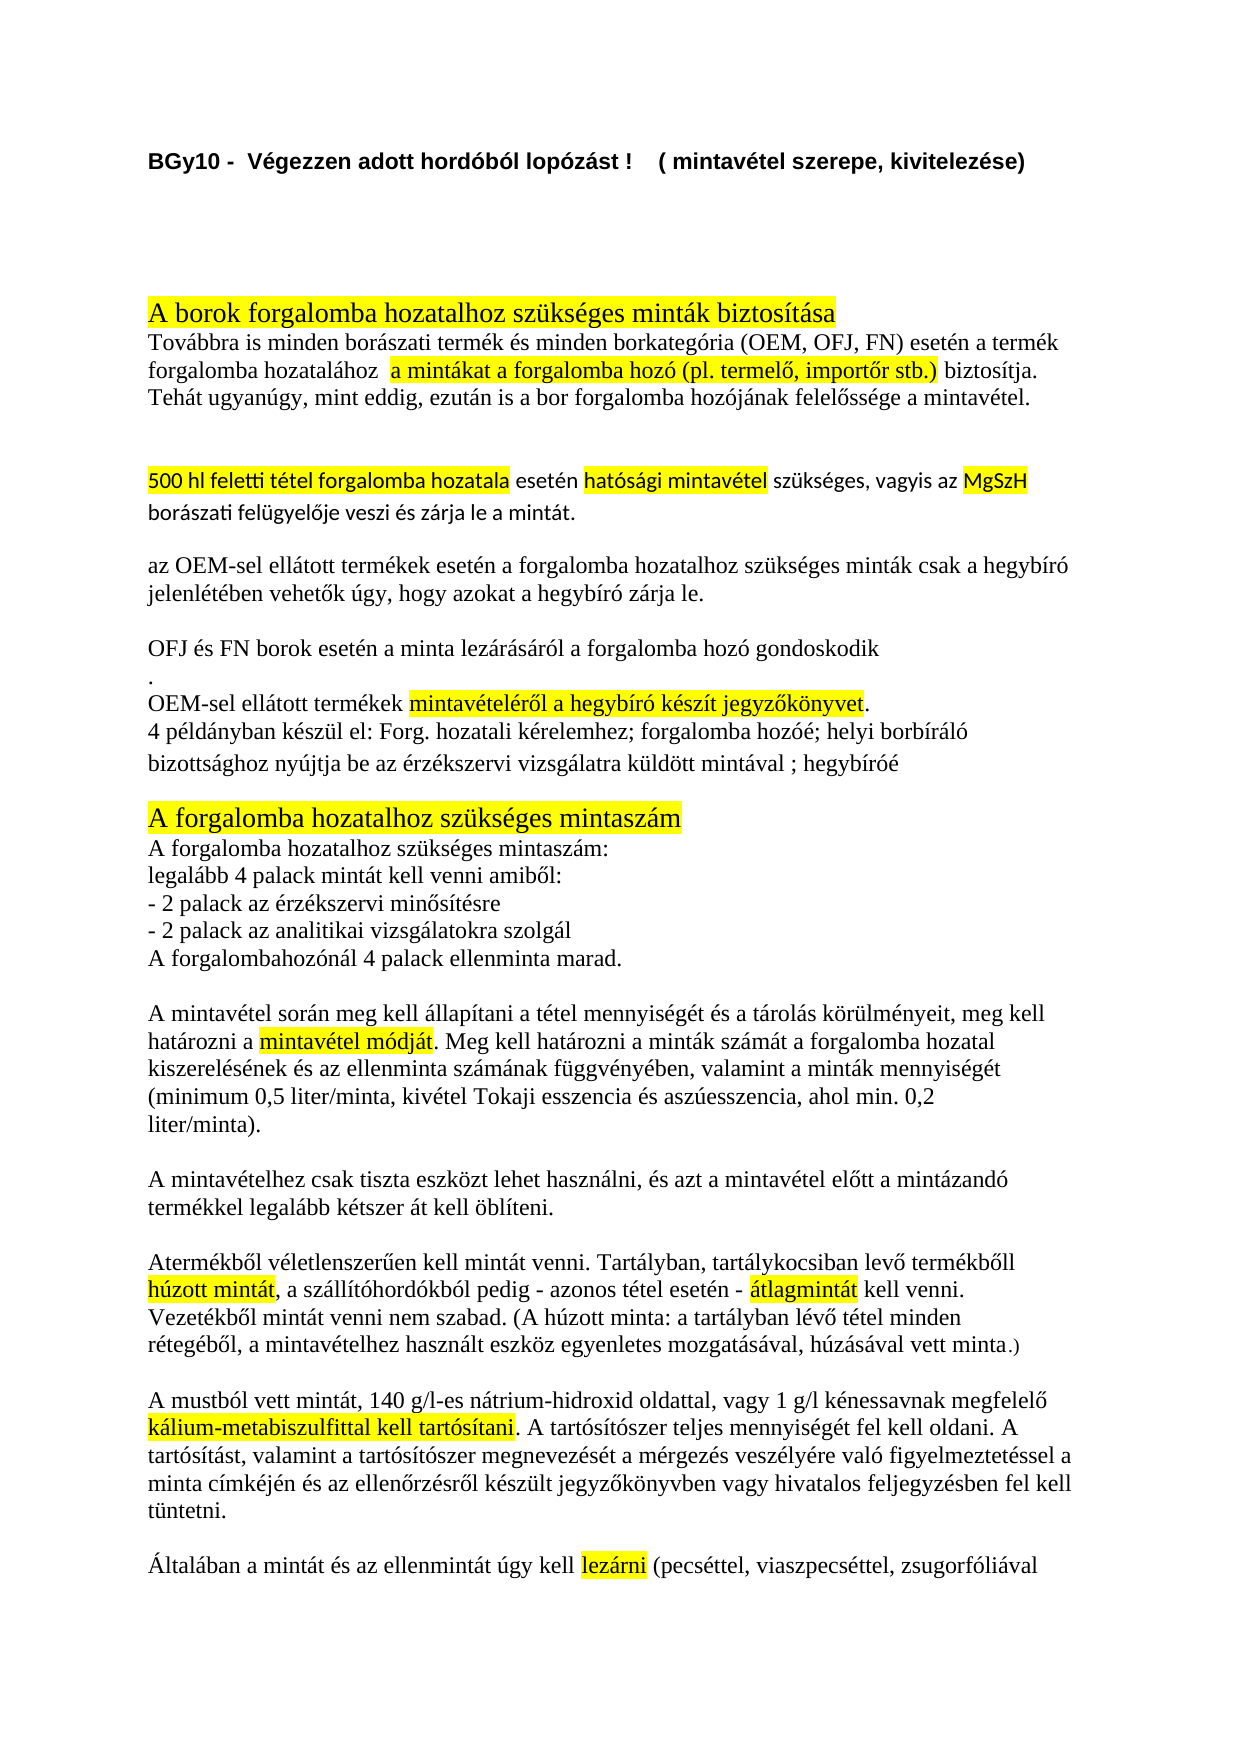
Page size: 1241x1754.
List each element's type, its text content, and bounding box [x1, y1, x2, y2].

text A mintavételhez csak tiszta eszközt lehet használni, és azt a mintavétel előtt a mintázandó [148, 1165, 1093, 1192]
text BGy10 - Végezzen adott hordóból lopózást ! ( mintavétel szerepe, kivitelezése) [148, 148, 1093, 174]
text - 2 palack az analitikai vizsgálatokra szolgál [148, 916, 1093, 944]
text Általában a mintát és az ellenmintát úgy kell lezárni (pecséttel, viaszpecséttel, zsugorfóliával [148, 1551, 1093, 1579]
text kiszerelésének és az ellenminta számának függvényében, valamint a minták mennyiségét [148, 1054, 1093, 1082]
text legalább 4 palack mintát kell venni amiből: [148, 861, 1093, 889]
text Továbbra is minden borászati termék és minden borkategória (OEM, OFJ, FN) esetén a termék forgalomba hozatalához a mintákat a forgalomba hozó (pl. termelő, importőr stb.) biztosítja. [148, 328, 1093, 383]
text határozni a mintavétel módját. Meg kell határozni a minták számát a forgalomba hozatal [148, 1027, 1093, 1054]
text 500 hl feletti tétel forgalomba hozatala esetén hatósági mintavétel szükséges, vagyis az MgSzH borászati felügyelője veszi és zárja le a mintát. [148, 466, 1093, 526]
text tartósítást, valamint a tartósítószer megnevezését a mérgezés veszélyére való figyelmeztetéssel a minta címkéjén és az ellenőrzésről készült jegyzőkönyvben vagy hivatalos feljegyzésben fel kell tüntetni. [148, 1441, 1093, 1524]
text (minimum 0,5 liter/minta, kivétel Tokaji esszencia és aszúesszencia, ahol min. 0,2 [148, 1082, 1093, 1110]
text Vezetékből mintát venni nem szabad. (A húzott minta: a tartályban lévő tétel minden [148, 1303, 1093, 1331]
text Tehát ugyanúgy, mint eddig, ezután is a bor forgalomba hozójának felelőssége a mintavétel. [148, 383, 1093, 411]
text termékkel legalább kétszer át kell öblíteni. [148, 1192, 1093, 1220]
text húzott mintát, a szállítóhordókból pedig - azonos tétel esetén - átlagmintát kell venni. [148, 1275, 1093, 1303]
text A mustból vett mintát, 140 g/l-es nátrium-hidroxid oldattal, vagy 1 g/l kénessavnak megfelelő [148, 1386, 1093, 1413]
text A forgalomba hozatalhoz szükséges mintaszám: [148, 834, 1093, 861]
text A borok forgalomba hozatalhoz szükséges minták biztosítása [148, 296, 1093, 328]
text - 2 palack az érzékszervi minősítésre [148, 889, 1093, 916]
text OFJ és FN borok esetén a minta lezárásáról a forgalomba hozó gondoskodik [148, 634, 1093, 662]
text A forgalomba hozatalhoz szükséges mintaszám [148, 801, 1093, 834]
text A forgalombahozónál 4 palack ellenminta marad. [148, 944, 1093, 972]
text . [148, 662, 1093, 689]
text kálium-metabiszulfittal kell tartósítani. A tartósítószer teljes mennyiségét fel kell oldani. A [148, 1413, 1093, 1441]
text 4 példányban készül el: Forg. hozatali kérelemhez; forgalomba hozóé; helyi borbíráló bizottsághoz nyújtja be az érzékszervi vizsgálatra küldött mintával ; hegybíróé [148, 717, 1093, 776]
text OEM-sel ellátott termékek mintavételéről a hegybíró készít jegyzőkönyvet. [148, 689, 1093, 717]
text liter/minta). [148, 1110, 1093, 1137]
text Atermékből véletlenszerűen kell mintát venni. Tartályban, tartálykocsiban levő termékbőll [148, 1248, 1093, 1275]
text A mintavétel során meg kell állapítani a tétel mennyiségét és a tárolás körülményeit, meg kell [148, 999, 1093, 1027]
text rétegéből, a mintavételhez használt eszköz egyenletes mozgatásával, húzásával vett minta.) [148, 1331, 1093, 1358]
text az OEM-sel ellátott termékek esetén a forgalomba hozatalhoz szükséges minták csak a hegybíró jelenlétében vehetők úgy, hogy azokat a hegybíró zárja le. [148, 551, 1093, 607]
